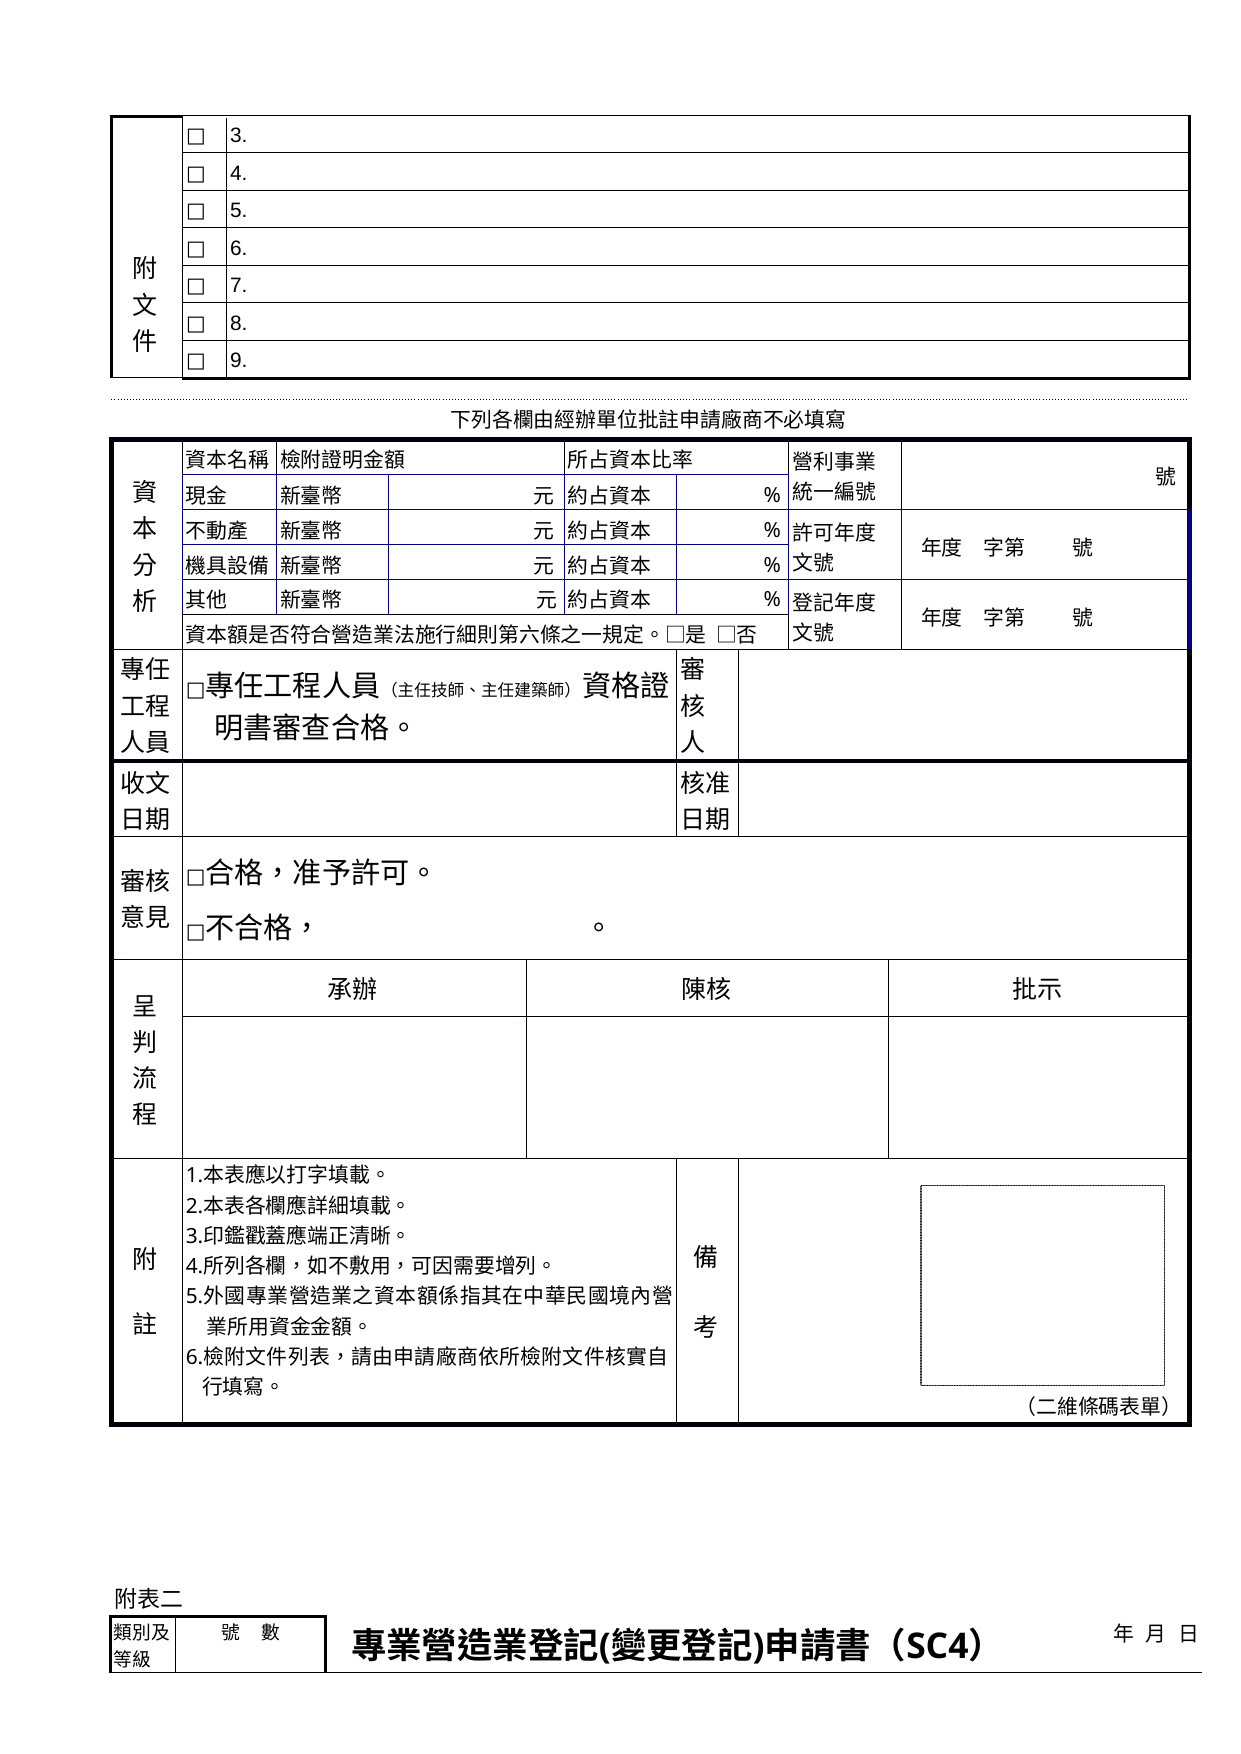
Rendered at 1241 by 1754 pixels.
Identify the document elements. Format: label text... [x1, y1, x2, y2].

table_cell 5. [227, 191, 264, 227]
table_cell 8. [227, 303, 264, 339]
table_cell 承辦 [183, 960, 526, 1016]
table_cell 新臺幣 [277, 510, 388, 544]
table_cell □ [183, 228, 226, 264]
table_cell 機具設備 [183, 545, 276, 579]
table_cell [183, 763, 676, 836]
table_cell % [677, 510, 788, 544]
table_cell % [677, 545, 788, 579]
table_cell 約占資本 [565, 475, 676, 509]
table_cell 陳核 [527, 960, 888, 1016]
table_cell 約占資本 [565, 510, 676, 544]
table_cell 營利事業統一編號 [789, 442, 901, 509]
table_cell □合格，准予許可。 □不合格， 。 [183, 837, 1187, 959]
table_cell [527, 1017, 888, 1157]
table_cell 年度 字第 號 [902, 580, 1187, 649]
table_cell [264, 266, 1188, 302]
table_cell 資 本 分 析 [114, 442, 182, 649]
table_cell 資本額是否符合營造業法施行細則第六條之一規定。□是 □否 [183, 615, 788, 649]
table_cell 附 註 [114, 1159, 182, 1422]
table_cell 6. [227, 228, 264, 264]
table_cell 約占資本 [565, 580, 676, 614]
table_cell 登記年度文號 [789, 580, 901, 649]
table_cell 其他 [183, 580, 276, 614]
table_cell 備 考 [677, 1159, 738, 1422]
table_header 號 數 [176, 1618, 324, 1672]
table_cell 現金 [183, 475, 276, 509]
table_cell 4. [227, 153, 264, 189]
table_cell [264, 303, 1188, 339]
table_cell 許可年度文號 [789, 510, 901, 579]
table_cell 收文日期 [114, 763, 182, 836]
table_cell □ [183, 303, 226, 339]
table_cell □ [183, 191, 226, 227]
table_cell [264, 116, 1188, 152]
table_cell 7. [227, 266, 264, 302]
table_cell 資本名稱 [183, 442, 276, 474]
table_cell [264, 228, 1188, 264]
table_cell [264, 341, 1188, 377]
table_cell 號 [1151, 442, 1187, 509]
table_cell % [677, 475, 788, 509]
table_cell 元 [389, 475, 564, 509]
table_header 年 月 日 [1051, 1615, 1202, 1672]
table_cell 新臺幣 [277, 545, 388, 579]
table_cell 新臺幣 [277, 580, 388, 614]
table_cell [183, 1017, 526, 1157]
table_cell 檢附證明金額 [277, 442, 564, 474]
table_cell [264, 153, 1188, 189]
table_cell □ [183, 153, 226, 189]
table_cell 元 [389, 580, 564, 614]
table_cell 元 [389, 545, 564, 579]
table_cell （二維條碼表單） [739, 1159, 1187, 1422]
table_cell [902, 442, 1151, 509]
table_cell 約占資本 [565, 545, 676, 579]
table_cell 年度 字第 號 [902, 510, 1187, 579]
table_cell 元 [389, 510, 564, 544]
table_cell □ [183, 341, 226, 377]
table_cell [889, 1017, 1187, 1157]
table_cell 專任工程人員 [114, 650, 182, 759]
table_cell 批示 [889, 960, 1187, 1016]
text 附表二 [114, 1577, 1126, 1614]
table_cell 不動產 [183, 510, 276, 544]
table_cell □ [183, 266, 226, 302]
table_cell □ [183, 116, 227, 152]
table_header 專業營造業登記(變更登記)申請書（SC4） [327, 1615, 1051, 1672]
table_cell 呈 判 流 程 [114, 960, 182, 1157]
table_cell 審核意見 [114, 837, 182, 959]
table_cell 核准日期 [677, 763, 738, 836]
table_cell [264, 191, 1188, 227]
table_cell [739, 763, 1187, 836]
table_cell 1.本表應以打字填載。 2.本表各欄應詳細填載。 3.印鑑戳蓋應端正清晰。 4.所列各欄，如不敷用，可因需要增列。 5.外國專業營造業之資本額係指其在中華民國境內營業所用資金金額。 6.檢附文件列表，請由申請廠商依所檢附文件核實自行填寫。 [183, 1159, 676, 1422]
table_cell 3. [227, 116, 264, 152]
table_cell 新臺幣 [277, 475, 388, 509]
table_cell [739, 650, 1187, 759]
table_cell 審 核 人 [677, 650, 738, 759]
table_header 下列各欄由經辦單位批註申請廠商不必填寫 [111, 399, 1189, 437]
table_cell 9. [227, 341, 264, 377]
table_cell □專任工程人員（主任技師、主任建築師）資格證明書審查合格。 [183, 650, 676, 759]
table_cell 所占資本比率 [565, 442, 788, 474]
table_header 類別及等級 [112, 1618, 175, 1672]
table_cell % [677, 580, 788, 614]
